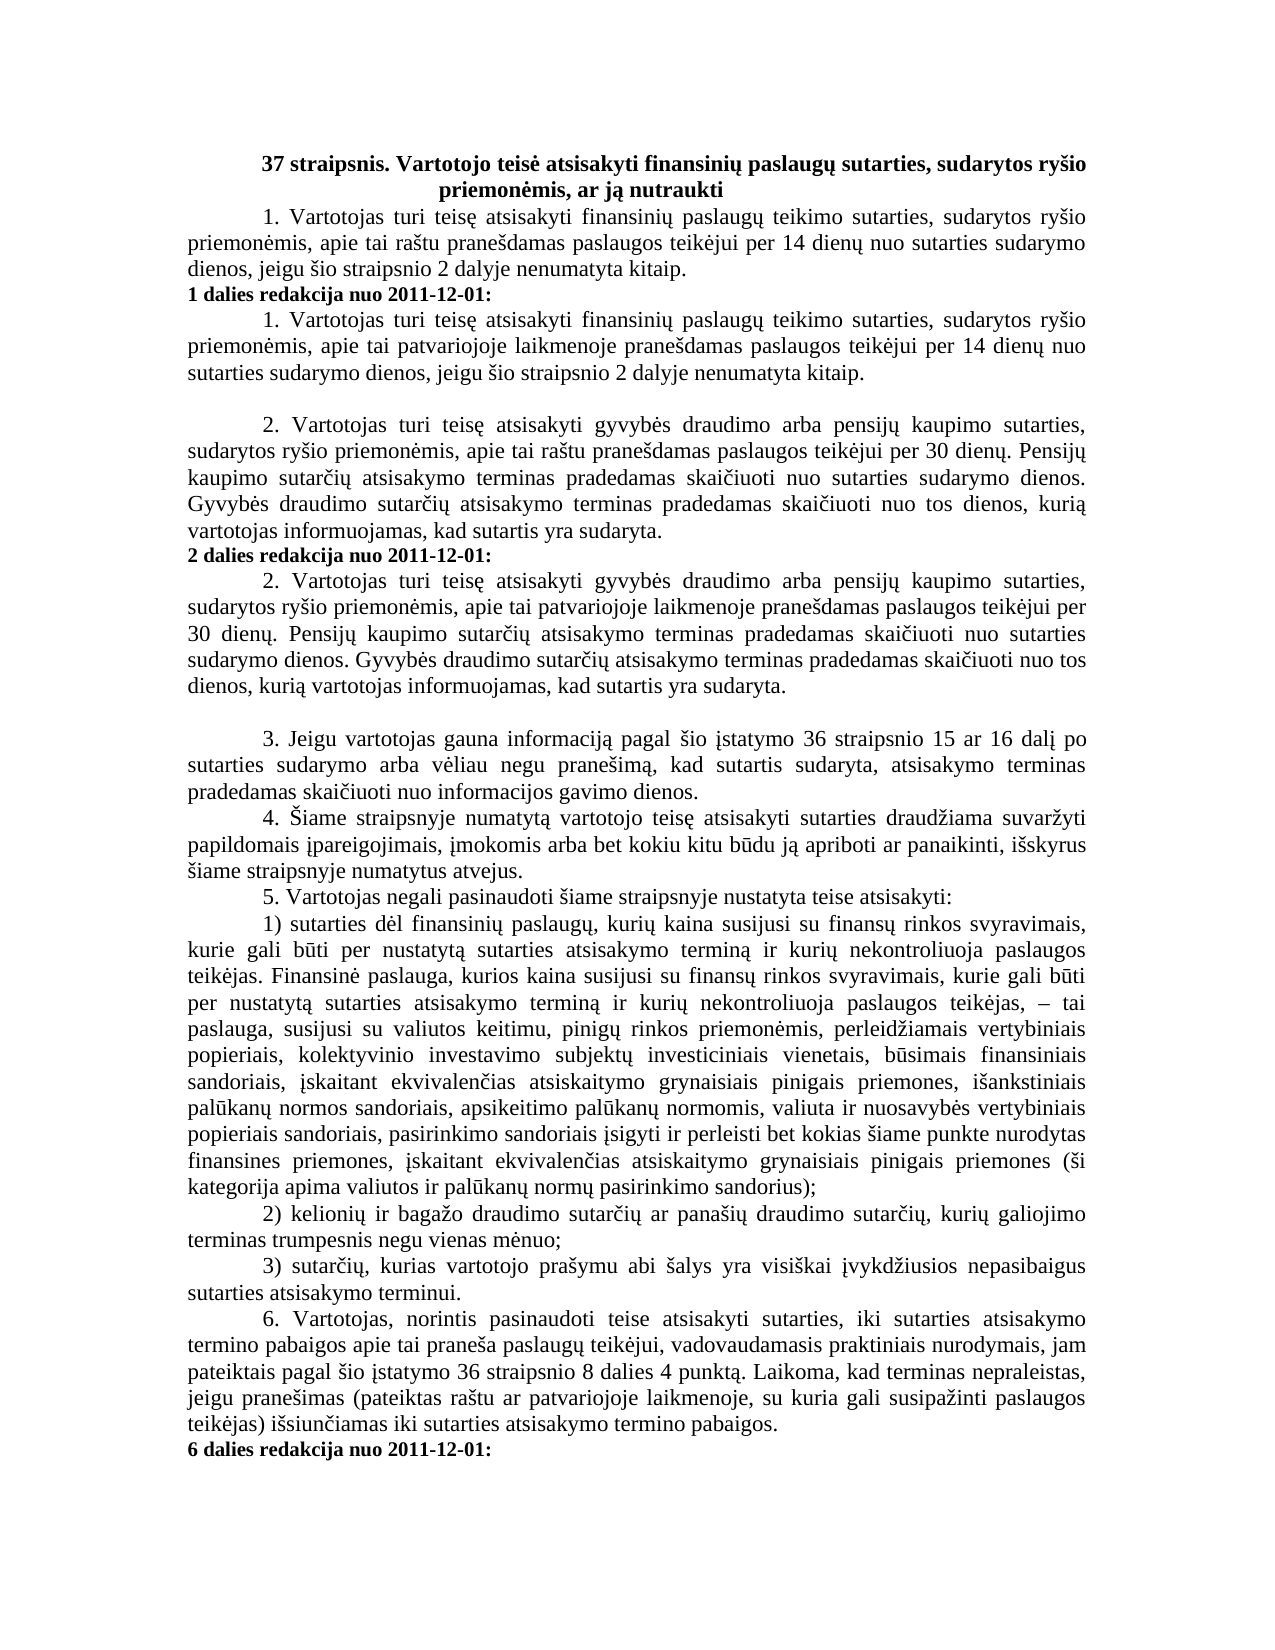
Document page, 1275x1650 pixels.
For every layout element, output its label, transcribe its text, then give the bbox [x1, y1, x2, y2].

text 6 dalies redakcija nuo 2011-12-01: [187, 1437, 1087, 1461]
text 5. Vartotojas negali pasinaudoti šiame straipsnyje nustatyta teise atsisakyti: [187, 883, 1087, 910]
text 1. Vartotojas turi teisę atsisakyti finansinių paslaugų teikimo sutarties, sudarytos ryšio priemonėmis, apie tai patvariojoje laikmenoje pranešdamas paslaugos teikėjui per 14 dienų nuo sutarties sudarymo dienos, jeigu šio straipsnio 2 dalyje nenumatyta kitaip. [187, 306, 1087, 385]
text 1. Vartotojas turi teisę atsisakyti finansinių paslaugų teikimo sutarties, sudarytos ryšio priemonėmis, apie tai raštu pranešdamas paslaugos teikėjui per 14 dienų nuo sutarties sudarymo dienos, jeigu šio straipsnio 2 dalyje nenumatyta kitaip. [187, 203, 1087, 282]
text 6. Vartotojas, norintis pasinaudoti teise atsisakyti sutarties, iki sutarties atsisakymo termino pabaigos apie tai praneša paslaugų teikėjui, vadovaudamasis praktiniais nurodymais, jam pateiktais pagal šio įstatymo 36 straipsnio 8 dalies 4 punktą. Laikoma, kad terminas nepraleistas, jeigu pranešimas (pateiktas raštu ar patvariojoje laikmenoje, su kuria gali susipažinti paslaugos teikėjas) išsiunčiamas iki sutarties atsisakymo termino pabaigos. [187, 1305, 1087, 1437]
text 4. Šiame straipsnyje numatytą vartotojo teisę atsisakyti sutarties draudžiama suvaržyti papildomais įpareigojimais, įmokomis arba bet kokiu kitu būdu ją apriboti ar panaikinti, išskyrus šiame straipsnyje numatytus atvejus. [187, 804, 1087, 883]
text 1 dalies redakcija nuo 2011-12-01: [187, 282, 1087, 306]
text 1) sutarties dėl finansinių paslaugų, kurių kaina susijusi su finansų rinkos svyravimais, kurie gali būti per nustatytą sutarties atsisakymo terminą ir kurių nekontroliuoja paslaugos teikėjas. Finansinė paslauga, kurios kaina susijusi su finansų rinkos svyravimais, kurie gali būti per nustatytą sutarties atsisakymo terminą ir kurių nekontroliuoja paslaugos teikėjas, – tai paslauga, susijusi su valiutos keitimu, pinigų rinkos priemonėmis, perleidžiamais vertybiniais popieriais, kolektyvinio investavimo subjektų investiciniais vienetais, būsimais finansiniais sandoriais, įskaitant ekvivalenčias atsiskaitymo grynaisiais pinigais priemones, išankstiniais palūkanų normos sandoriais, apsikeitimo palūkanų normomis, valiuta ir nuosavybės vertybiniais popieriais sandoriais, pasirinkimo sandoriais įsigyti ir perleisti bet kokias šiame punkte nurodytas finansines priemones, įskaitant ekvivalenčias atsiskaitymo grynaisiais pinigais priemones (ši kategorija apima valiutos ir palūkanų normų pasirinkimo sandorius); [187, 910, 1087, 1199]
text 2 dalies redakcija nuo 2011-12-01: [187, 543, 1087, 567]
text 3. Jeigu vartotojas gauna informaciją pagal šio įstatymo 36 straipsnio 15 ar 16 dalį po sutarties sudarymo arba vėliau negu pranešimą, kad sutartis sudaryta, atsisakymo terminas pradedamas skaičiuoti nuo informacijos gavimo dienos. [187, 725, 1087, 804]
text 2) kelionių ir bagažo draudimo sutarčių ar panašių draudimo sutarčių, kurių galiojimo terminas trumpesnis negu vienas mėnuo; [187, 1199, 1087, 1252]
text 3) sutarčių, kurias vartotojo prašymu abi šalys yra visiškai įvykdžiusios nepasibaigus sutarties atsisakymo terminui. [187, 1252, 1087, 1305]
text 2. Vartotojas turi teisę atsisakyti gyvybės draudimo arba pensijų kaupimo sutarties, sudarytos ryšio priemonėmis, apie tai patvariojoje laikmenoje pranešdamas paslaugos teikėjui per 30 dienų. Pensijų kaupimo sutarčių atsisakymo terminas pradedamas skaičiuoti nuo sutarties sudarymo dienos. Gyvybės draudimo sutarčių atsisakymo terminas pradedamas skaičiuoti nuo tos dienos, kurią vartotojas informuojamas, kad sutartis yra sudaryta. [187, 567, 1087, 699]
text 2. Vartotojas turi teisę atsisakyti gyvybės draudimo arba pensijų kaupimo sutarties, sudarytos ryšio priemonėmis, apie tai raštu pranešdamas paslaugos teikėjui per 30 dienų. Pensijų kaupimo sutarčių atsisakymo terminas pradedamas skaičiuoti nuo sutarties sudarymo dienos. Gyvybės draudimo sutarčių atsisakymo terminas pradedamas skaičiuoti nuo tos dienos, kurią vartotojas informuojamas, kad sutartis yra sudaryta. [187, 411, 1087, 543]
text 37 straipsnis. Vartotojo teisė atsisakyti finansinių paslaugų sutarties, sudarytos ryšio priemonėmis, ar ją nutraukti [261, 150, 1087, 203]
